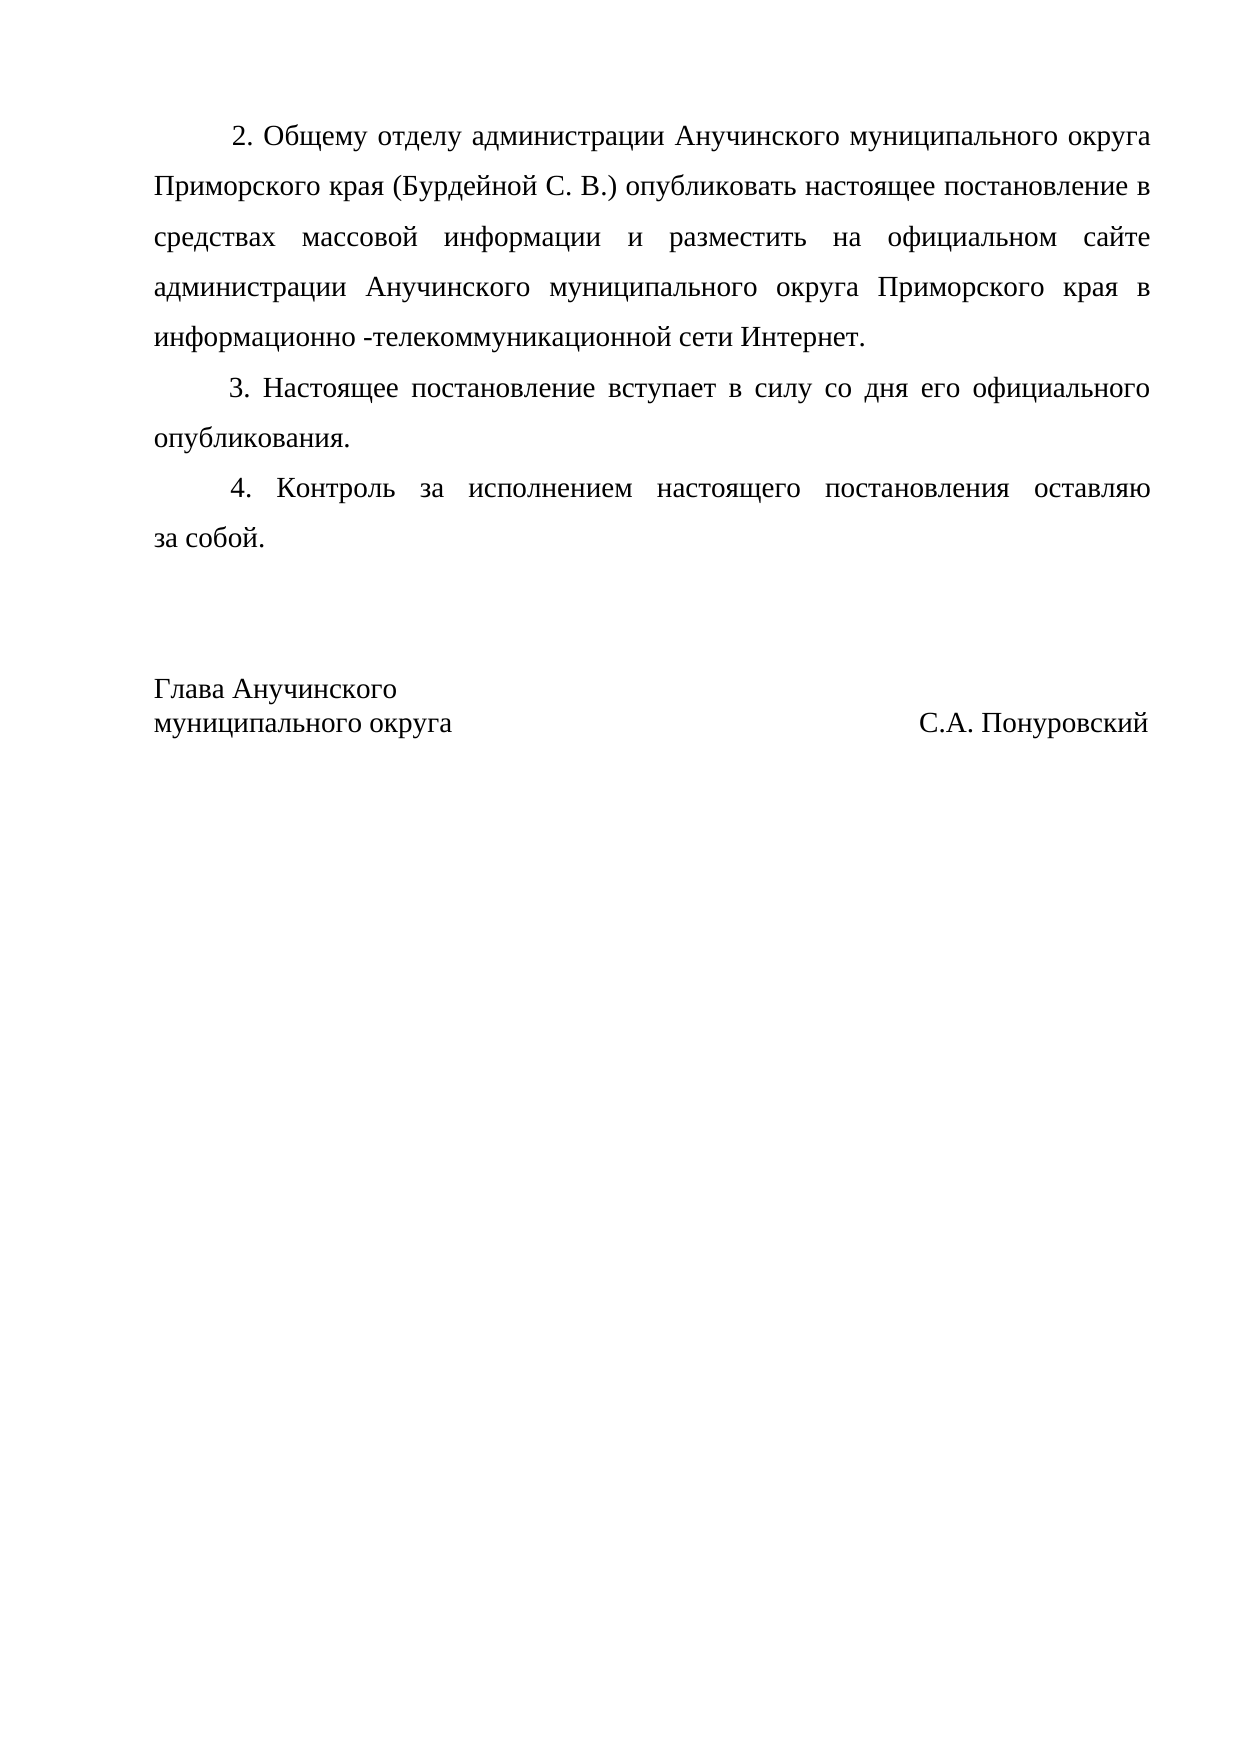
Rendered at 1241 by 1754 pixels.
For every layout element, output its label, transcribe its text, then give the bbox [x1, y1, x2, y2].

text 4. Контроль за исполнением настоящего постановления оставляю за собой. [153, 470, 1152, 554]
text Глава Анучинского [153, 672, 1152, 705]
text 3. Настоящее постановление вступает в силу со дня его официального опубликования. [153, 370, 1152, 453]
text 2. Общему отделу администрации Анучинского муниципального округа Приморского края (Бурдейной С. В.) опубликовать настоящее постановление в средствах массовой информации и разместить на официальном сайте администрации Анучинского муниципального округа Приморского края в информационно -телекоммуникационной сети Интернет. [153, 118, 1152, 353]
text муниципального округа С.А. Понуровский [153, 705, 1152, 739]
